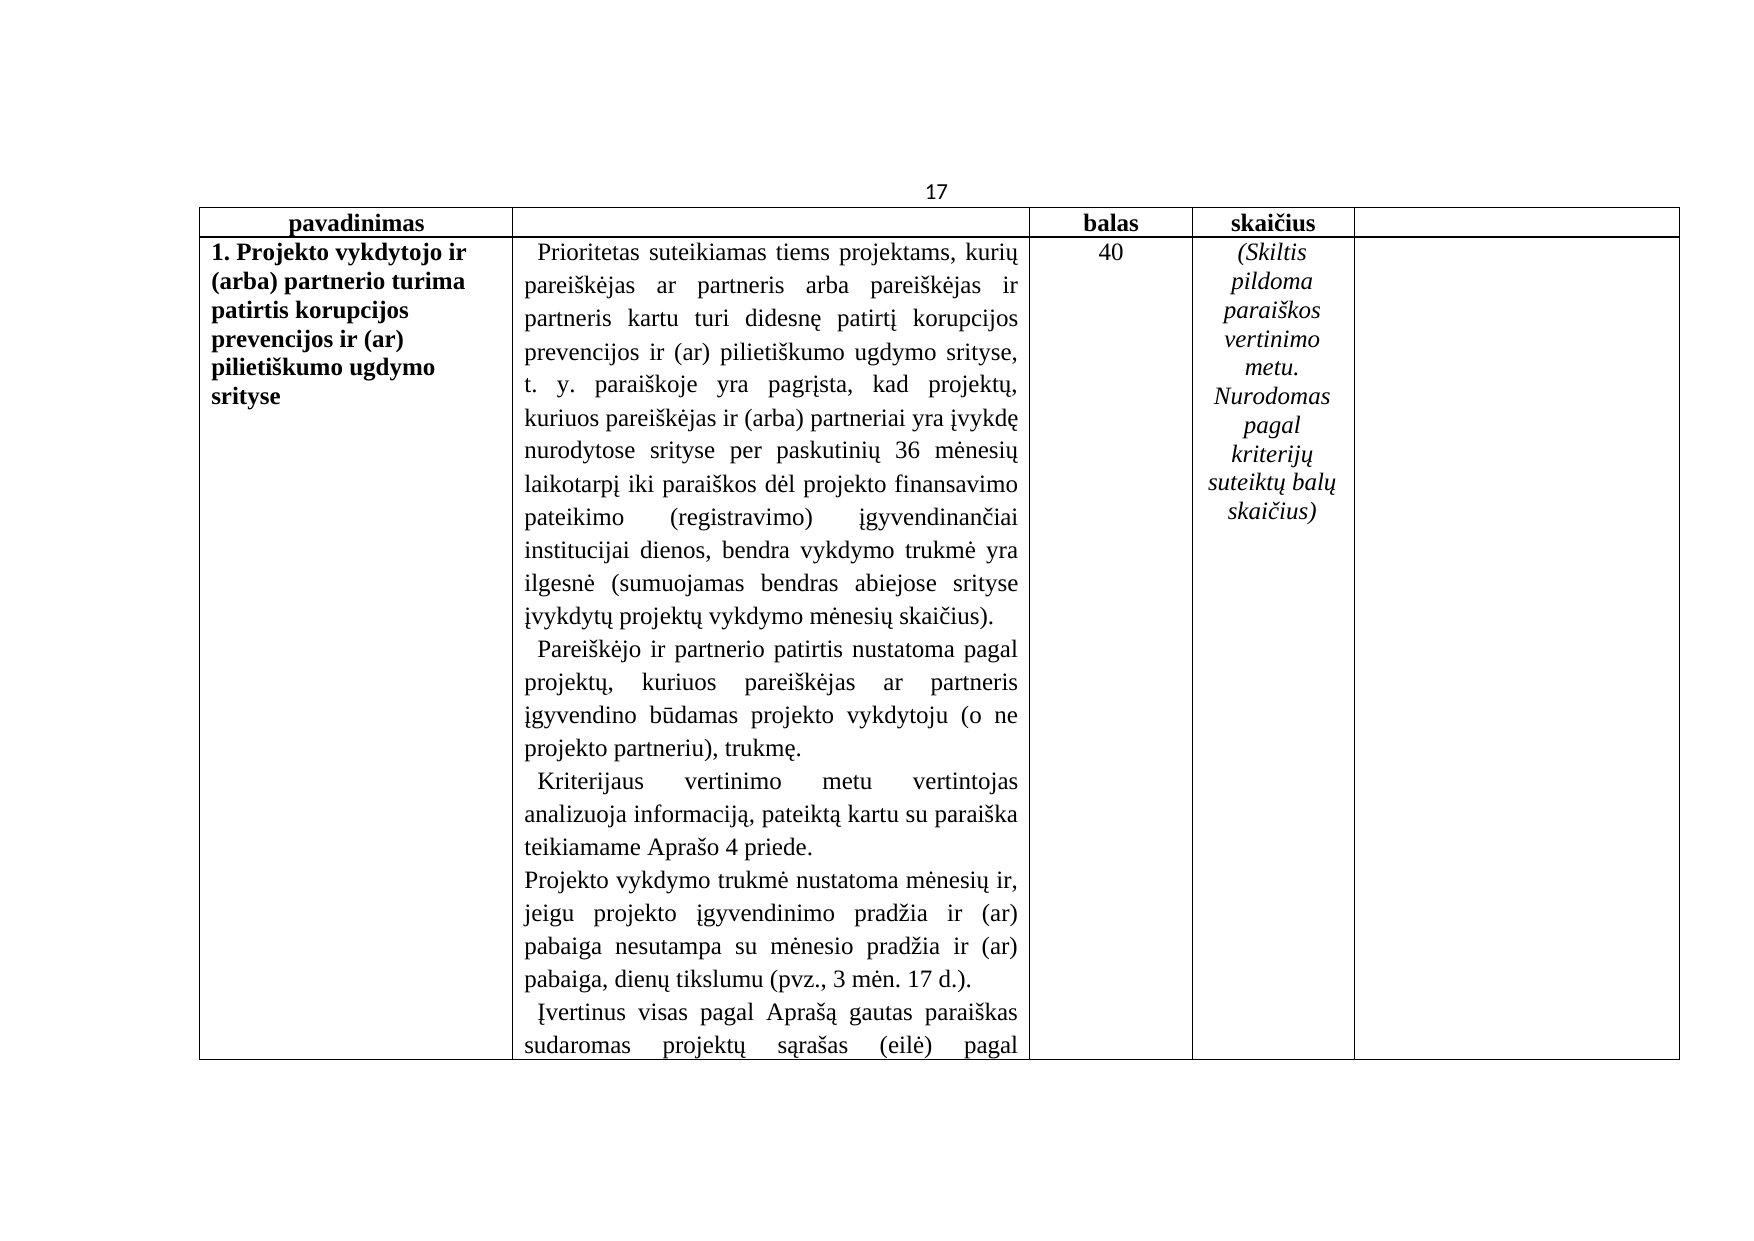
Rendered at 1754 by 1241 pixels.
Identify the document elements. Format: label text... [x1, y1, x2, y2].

table_cell Prioritetas suteikiamas tiems projektams, kurių pareiškėjas ar partneris arba pareiškėjas ir partneris kartu turi didesnę patirtį korupcijos prevencijos ir (ar) pilietiškumo ugdymo srityse, t. y. paraiškoje yra pagrįsta, kad projektų, kuriuos pareiškėjas ir (arba) partneriai yra įvykdę nurodytose srityse per paskutinių 36 mėnesių laikotarpį iki paraiškos dėl projekto finansavimo pateikimo (registravimo) įgyvendinančiai institucijai dienos, bendra vykdymo trukmė yra ilgesnė (sumuojamas bendras abiejose srityse įvykdytų projektų vykdymo mėnesių skaičius). Pareiškėjo ir partnerio patirtis nustatoma pagal projektų, kuriuos pareiškėjas ar partneris įgyvendino būdamas projekto vykdytoju (o ne projekto partneriu), trukmę. Kriterijaus vertinimo metu vertintojas analizuoja informaciją, pateiktą kartu su paraiška teikiamame Aprašo 4 priede. Projekto vykdymo trukmė nustatoma mėnesių ir, jeigu projekto įgyvendinimo pradžia ir (ar) pabaiga nesutampa su mėnesio pradžia ir (ar) pabaiga, dienų tikslumu (pvz., 3 mėn. 17 d.). Įvertinus visas pagal Aprašą gautas paraiškas sudaromas projektų sąrašas (eilė) pagal [513, 238, 1029, 1059]
table_header [1355, 208, 1679, 236]
table_header [513, 208, 1029, 236]
table_header skaičius [1193, 208, 1354, 236]
table_header [1680, 207, 1745, 1060]
table_cell 40 [1030, 238, 1192, 1059]
table_cell (Skiltis pildoma paraiškos vertinimo metu. Nurodomas pagal kriterijų suteiktų balų skaičius) [1193, 238, 1354, 1059]
table_header [189, 207, 199, 1060]
table_header pavadinimas [200, 208, 512, 236]
table_header balas [1030, 208, 1192, 236]
table_cell 1. Projekto vykdytojo ir (arba) partnerio turima patirtis korupcijos prevencijos ir (ar) pilietiškumo ugdymo srityse [200, 238, 512, 1059]
table_cell [1355, 238, 1679, 1059]
